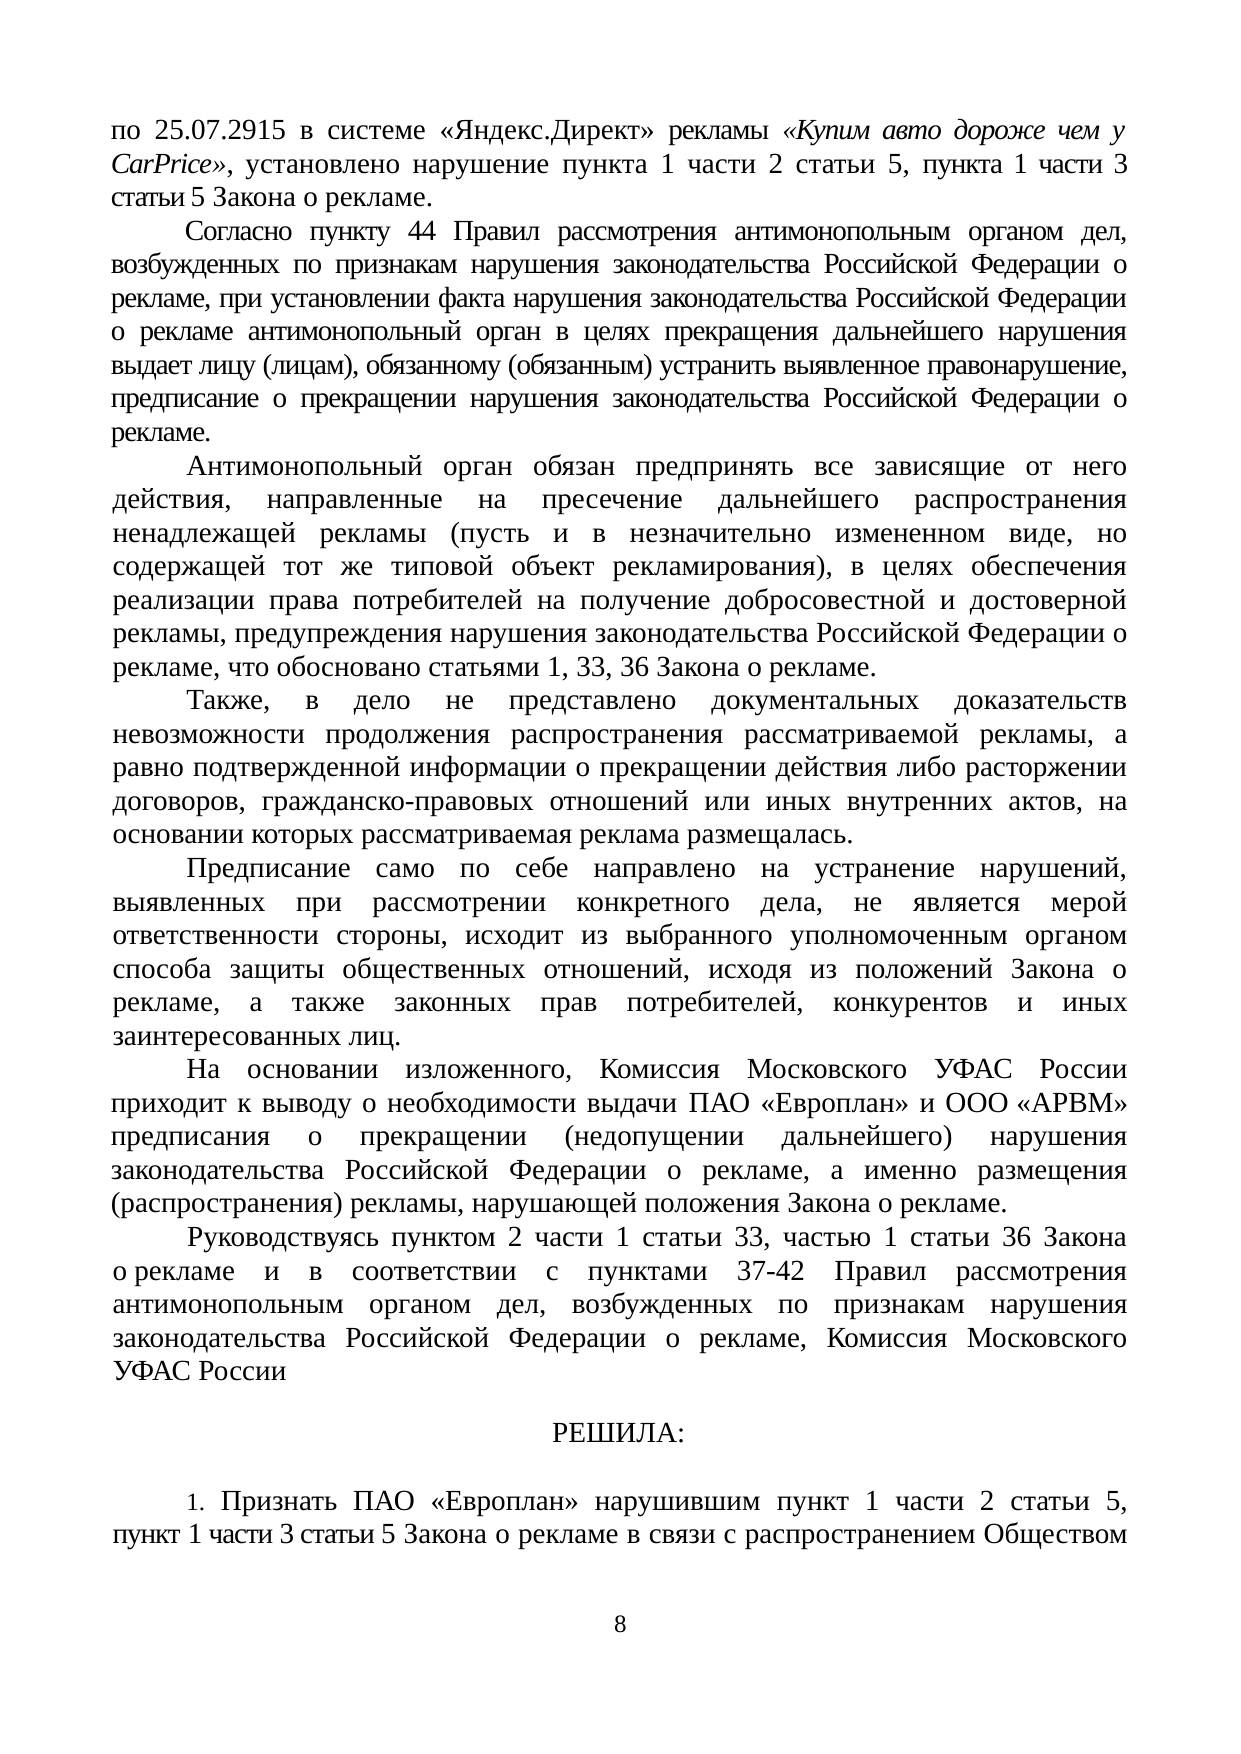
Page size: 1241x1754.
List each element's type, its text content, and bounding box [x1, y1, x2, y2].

list Признать ПАО «Европлан» нарушившим пункт 1 части 2 статьи 5, пункт 1 части 3 статьи 5 Закона о рекламе в связи с распространением Обществом [112, 1483, 1128, 1550]
text Антимонопольный орган обязан предпринять все зависящие от него действия, направленные на пресечение дальнейшего распространения ненадлежащей рекламы (пусть и в незначительно измененном виде, но содержащей тот же типовой объект рекламирования), в целях обеспечения реализации права потребителей на получение добросовестной и достоверной рекламы, предупреждения нарушения законодательства Российской Федерации о рекламе, что обосновано статьями 1, 33, 36 Закона о рекламе. [112, 448, 1128, 682]
text Также, в дело не представлено документальных доказательств невозможности продолжения распространения рассматриваемой рекламы, а равно подтвержденной информации о прекращении действия либо расторжении договоров, гражданско-правовых отношений или иных внутренних актов, на основании которых рассматриваемая реклама размещалась. [112, 682, 1128, 850]
text РЕШИЛА: [112, 1416, 1128, 1449]
text Руководствуясь пунктом 2 части 1 статьи 33, частью 1 статьи 36 Закона о рекламе и в соответствии с пунктами 37-42 Правил рассмотрения антимонопольным органом дел, возбужденных по признакам нарушения законодательства Российской Федерации о рекламе, Комиссия Московского УФАС России [112, 1219, 1128, 1387]
text по 25.07.2915 в системе «Яндекс.Директ» рекламы «Купим авто дороже чем у CarPrice», установлено нарушение пункта 1 части 2 статьи 5, пункта 1 части 3 статьи 5 Закона о рекламе. [111, 112, 1128, 213]
text Согласно пункту 44 Правил рассмотрения антимонопольным органом дел, возбужденных по признакам нарушения законодательства Российской Федерации о рекламе, при установлении факта нарушения законодательства Российской Федерации о рекламе антимонопольный орган в целях прекращения дальнейшего нарушения выдает лицу (лицам), обязанному (обязанным) устранить выявленное правонарушение, предписание о прекращении нарушения законодательства Российской Федерации о рекламе. [111, 213, 1128, 448]
list Предписание само по себе направлено на устранение нарушений, выявленных при рассмотрении конкретного дела, не является мерой ответственности стороны, исходит из выбранного уполномоченным органом способа защиты общественных отношений, исходя из положений Закона о рекламе, а также законных прав потребителей, конкурентов и иных заинтересованных лиц. [112, 850, 1128, 1051]
text На основании изложенного, Комиссия Московского УФАС России приходит к выводу о необходимости выдачи ПАО «Европлан» и ООО «АРВМ» предписания о прекращении (недопущении дальнейшего) нарушения законодательства Российской Федерации о рекламе, а именно размещения (распространения) рекламы, нарушающей положения Закона о рекламе. [111, 1051, 1128, 1219]
